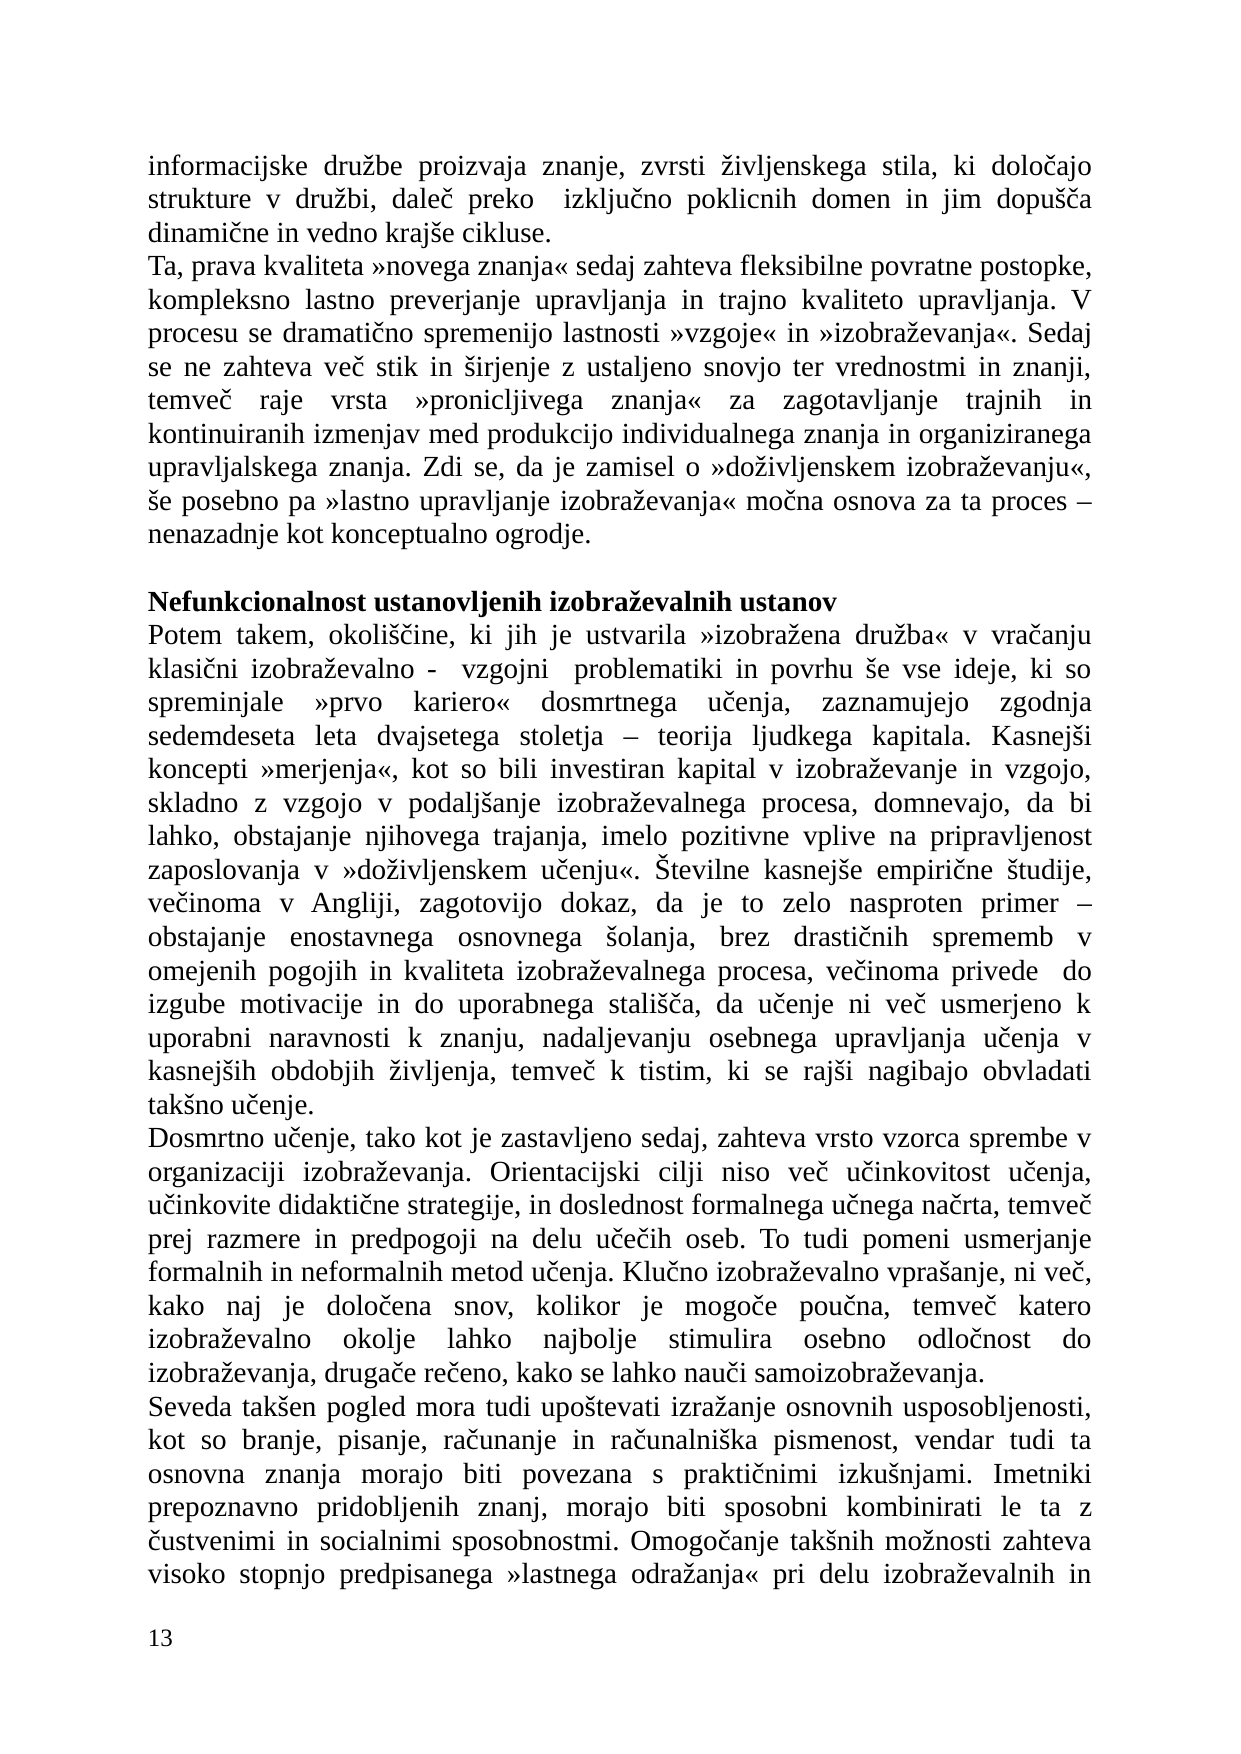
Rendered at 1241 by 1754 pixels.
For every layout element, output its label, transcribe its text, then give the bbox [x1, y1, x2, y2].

text Nefunkcionalnost ustanovljenih izobraževalnih ustanov [148, 584, 1093, 617]
text informacijske družbe proizvaja znanje, zvrsti življenskega stila, ki določajo strukture v družbi, daleč preko izključno poklicnih domen in jim dopušča dinamične in vedno krajše cikluse. [148, 148, 1093, 248]
text Ta, prava kvaliteta »novega znanja« sedaj zahteva fleksibilne povratne postopke, kompleksno lastno preverjanje upravljanja in trajno kvaliteto upravljanja. V procesu se dramatično spremenijo lastnosti »vzgoje« in »izobraževanja«. Sedaj se ne zahteva več stik in širjenje z ustaljeno snovjo ter vrednostmi in znanji, temveč raje vrsta »pronicljivega znanja« za zagotavljanje trajnih in kontinuiranih izmenjav med produkcijo individualnega znanja in organiziranega upravljalskega znanja. Zdi se, da je zamisel o »doživljenskem izobraževanju«, še posebno pa »lastno upravljanje izobraževanja« močna osnova za ta proces – nenazadnje kot konceptualno ogrodje. [148, 248, 1093, 550]
text Potem takem, okoliščine, ki jih je ustvarila »izobražena družba« v vračanju klasični izobraževalno - vzgojni problematiki in povrhu še vse ideje, ki so spreminjale »prvo kariero« dosmrtnega učenja, zaznamujejo zgodnja sedemdeseta leta dvajsetega stoletja – teorija ljudkega kapitala. Kasnejši koncepti »merjenja«, kot so bili investiran kapital v izobraževanje in vzgojo, skladno z vzgojo v podaljšanje izobraževalnega procesa, domnevajo, da bi lahko, obstajanje njihovega trajanja, imelo pozitivne vplive na pripravljenost zaposlovanja v »doživljenskem učenju«. Številne kasnejše empirične študije, večinoma v Angliji, zagotovijo dokaz, da je to zelo nasproten primer – obstajanje enostavnega osnovnega šolanja, brez drastičnih sprememb v omejenih pogojih in kvaliteta izobraževalnega procesa, večinoma privede do izgube motivacije in do uporabnega stališča, da učenje ni več usmerjeno k uporabni naravnosti k znanju, nadaljevanju osebnega upravljanja učenja v kasnejših obdobjih življenja, temveč k tistim, ki se rajši nagibajo obvladati takšno učenje. [148, 617, 1093, 1120]
text Dosmrtno učenje, tako kot je zastavljeno sedaj, zahteva vrsto vzorca sprembe v organizaciji izobraževanja. Orientacijski cilji niso več učinkovitost učenja, učinkovite didaktične strategije, in doslednost formalnega učnega načrta, temveč prej razmere in predpogoji na delu učečih oseb. To tudi pomeni usmerjanje formalnih in neformalnih metod učenja. Klučno izobraževalno vprašanje, ni več, kako naj je določena snov, kolikor je mogoče poučna, temveč katero izobraževalno okolje lahko najbolje stimulira osebno odločnost do izobraževanja, drugače rečeno, kako se lahko nauči samoizobraževanja. [148, 1120, 1093, 1389]
text Seveda takšen pogled mora tudi upoštevati izražanje osnovnih usposobljenosti, kot so branje, pisanje, računanje in računalniška pismenost, vendar tudi ta osnovna znanja morajo biti povezana s praktičnimi izkušnjami. Imetniki prepoznavno pridobljenih znanj, morajo biti sposobni kombinirati le ta z čustvenimi in socialnimi sposobnostmi. Omogočanje takšnih možnosti zahteva visoko stopnjo predpisanega »lastnega odražanja« pri delu izobraževalnih in [148, 1389, 1093, 1590]
